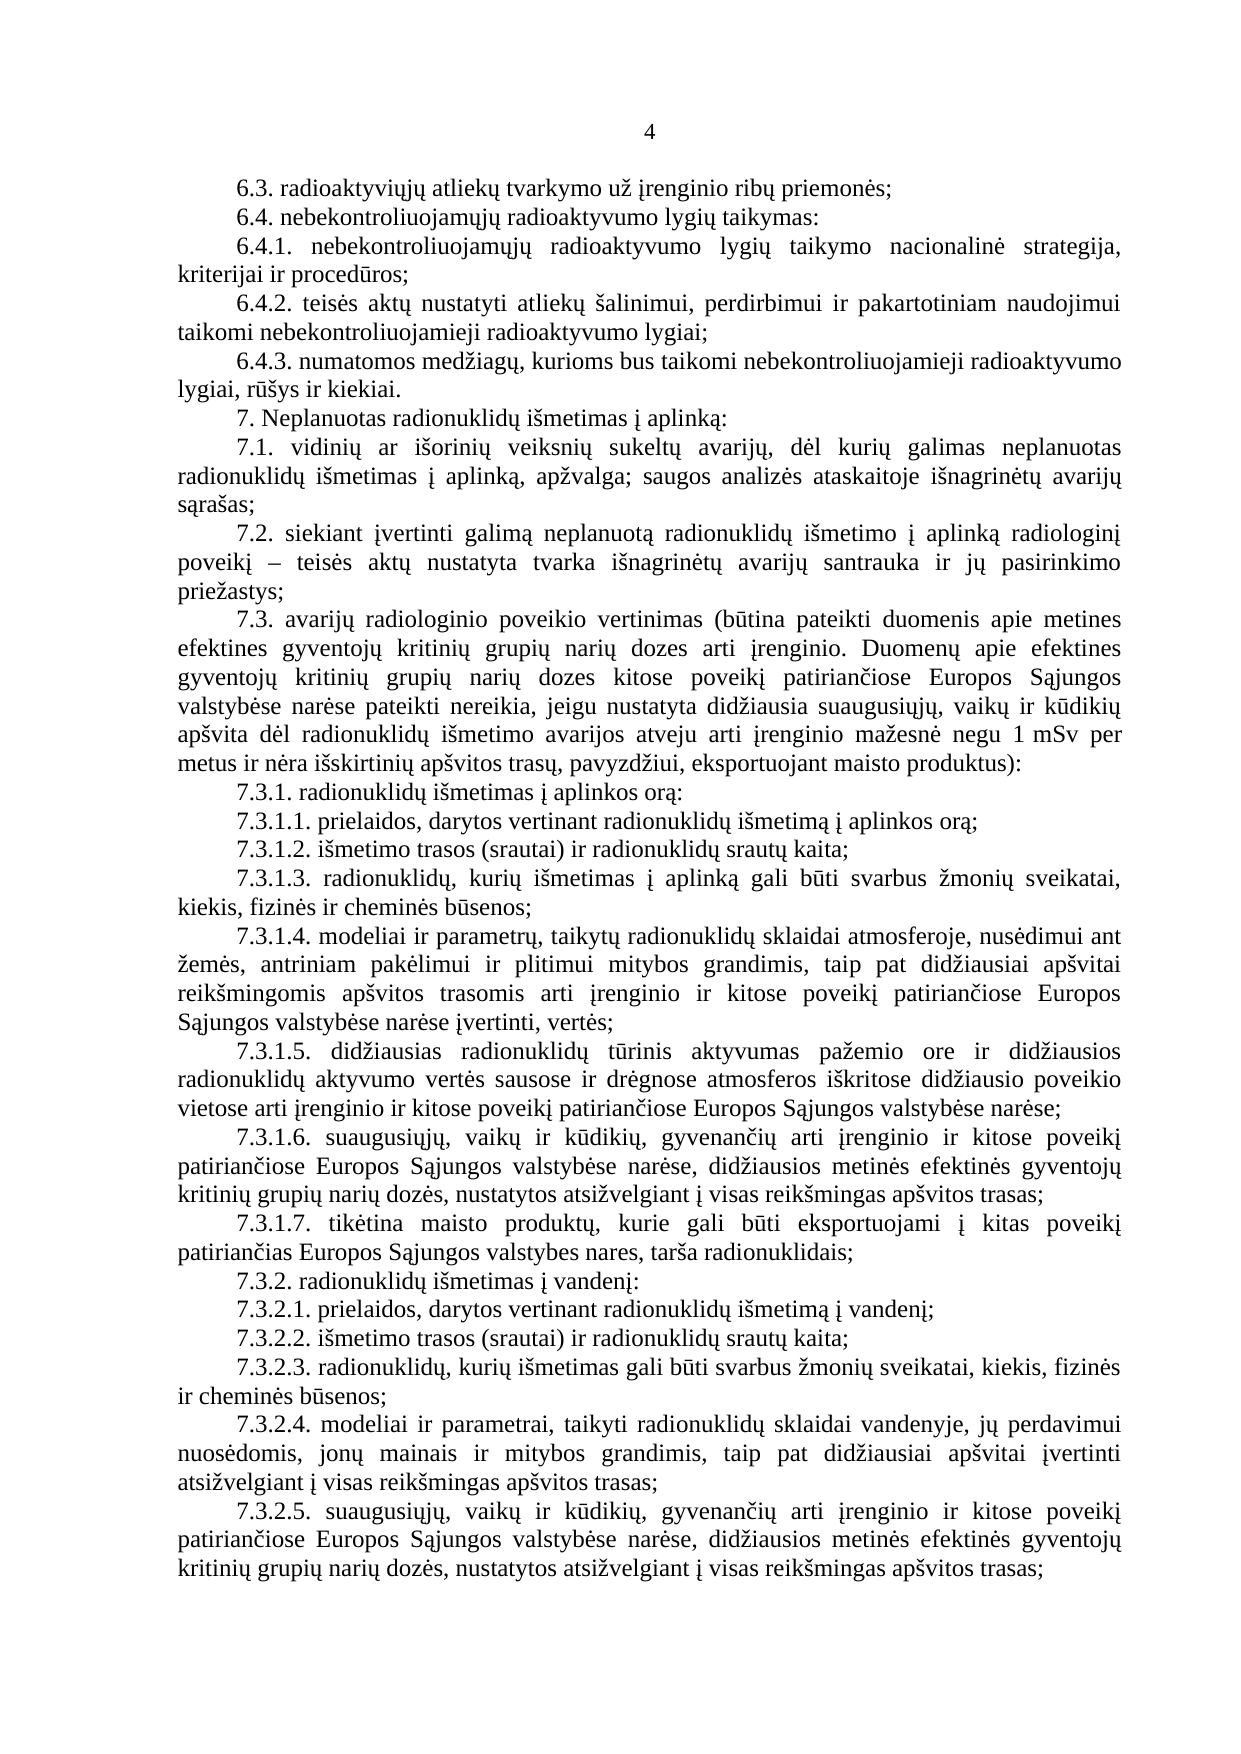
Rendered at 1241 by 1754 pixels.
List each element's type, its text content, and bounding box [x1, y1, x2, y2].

text 7.3.1.1. prielaidos, darytos vertinant radionuklidų išmetimą į aplinkos orą; [177, 806, 1122, 834]
text 7.3.1.3. radionuklidų, kurių išmetimas į aplinką gali būti svarbus žmonių sveikatai, kiekis, fizinės ir cheminės būsenos; [177, 863, 1122, 921]
text 7.3.2.3. radionuklidų, kurių išmetimas gali būti svarbus žmonių sveikatai, kiekis, fizinės ir cheminės būsenos; [177, 1352, 1122, 1409]
text 7.3.2.4. modeliai ir parametrai, taikyti radionuklidų sklaidai vandenyje, jų perdavimui nuosėdomis, jonų mainais ir mitybos grandimis, taip pat didžiausiai apšvitai įvertinti atsižvelgiant į visas reikšmingas apšvitos trasas; [177, 1409, 1122, 1496]
text 7.1. vidinių ar išorinių veiksnių sukeltų avarijų, dėl kurių galimas neplanuotas radionuklidų išmetimas į aplinką, apžvalga; saugos analizės ataskaitoje išnagrinėtų avarijų sąrašas; [177, 432, 1122, 518]
text 7. Neplanuotas radionuklidų išmetimas į aplinką: [177, 403, 1122, 432]
text 7.3.1.2. išmetimo trasos (srautai) ir radionuklidų srautų kaita; [177, 834, 1122, 863]
text 6.4.2. teisės aktų nustatyti atliekų šalinimui, perdirbimui ir pakartotiniam naudojimui taikomi nebekontroliuojamieji radioaktyvumo lygiai; [177, 288, 1122, 346]
text 6.3. radioaktyviųjų atliekų tvarkymo už įrenginio ribų priemonės; [177, 173, 1122, 202]
text 6.4.3. numatomos medžiagų, kurioms bus taikomi nebekontroliuojamieji radioaktyvumo lygiai, rūšys ir kiekiai. [177, 346, 1122, 403]
text 7.3.2.2. išmetimo trasos (srautai) ir radionuklidų srautų kaita; [177, 1323, 1122, 1352]
text 7.3.1.6. suaugusiųjų, vaikų ir kūdikių, gyvenančių arti įrenginio ir kitose poveikį patiriančiose Europos Sąjungos valstybėse narėse, didžiausios metinės efektinės gyventojų kritinių grupių narių dozės, nustatytos atsižvelgiant į visas reikšmingas apšvitos trasas; [177, 1122, 1122, 1208]
text 7.3.1. radionuklidų išmetimas į aplinkos orą: [177, 777, 1122, 806]
text 7.3. avarijų radiologinio poveikio vertinimas (būtina pateikti duomenis apie metines efektines gyventojų kritinių grupių narių dozes arti įrenginio. Duomenų apie efektines gyventojų kritinių grupių narių dozes kitose poveikį patiriančiose Europos Sąjungos valstybėse narėse pateikti nereikia, jeigu nustatyta didžiausia suaugusiųjų, vaikų ir kūdikių apšvita dėl radionuklidų išmetimo avarijos atveju arti įrenginio mažesnė negu 1 mSv per metus ir nėra išskirtinių apšvitos trasų, pavyzdžiui, eksportuojant maisto produktus): [177, 604, 1122, 777]
text 6.4.1. nebekontroliuojamųjų radioaktyvumo lygių taikymo nacionalinė strategija, kriterijai ir procedūros; [177, 231, 1122, 288]
text 7.3.2.1. prielaidos, darytos vertinant radionuklidų išmetimą į vandenį; [177, 1294, 1122, 1323]
text 7.2. siekiant įvertinti galimą neplanuotą radionuklidų išmetimo į aplinką radiologinį poveikį – teisės aktų nustatyta tvarka išnagrinėtų avarijų santrauka ir jų pasirinkimo priežastys; [177, 518, 1122, 604]
text 7.3.1.7. tikėtina maisto produktų, kurie gali būti eksportuojami į kitas poveikį patiriančias Europos Sąjungos valstybes nares, tarša radionuklidais; [177, 1208, 1122, 1266]
text 7.3.2.5. suaugusiųjų, vaikų ir kūdikių, gyvenančių arti įrenginio ir kitose poveikį patiriančiose Europos Sąjungos valstybėse narėse, didžiausios metinės efektinės gyventojų kritinių grupių narių dozės, nustatytos atsižvelgiant į visas reikšmingas apšvitos trasas; [177, 1496, 1122, 1582]
text 7.3.2. radionuklidų išmetimas į vandenį: [177, 1266, 1122, 1294]
text 7.3.1.5. didžiausias radionuklidų tūrinis aktyvumas pažemio ore ir didžiausios radionuklidų aktyvumo vertės sausose ir drėgnose atmosferos iškritose didžiausio poveikio vietose arti įrenginio ir kitose poveikį patiriančiose Europos Sąjungos valstybėse narėse; [177, 1036, 1122, 1122]
text 7.3.1.4. modeliai ir parametrų, taikytų radionuklidų sklaidai atmosferoje, nusėdimui ant žemės, antriniam pakėlimui ir plitimui mitybos grandimis, taip pat didžiausiai apšvitai reikšmingomis apšvitos trasomis arti įrenginio ir kitose poveikį patiriančiose Europos Sąjungos valstybėse narėse įvertinti, vertės; [177, 921, 1122, 1036]
text 6.4. nebekontroliuojamųjų radioaktyvumo lygių taikymas: [177, 202, 1122, 231]
